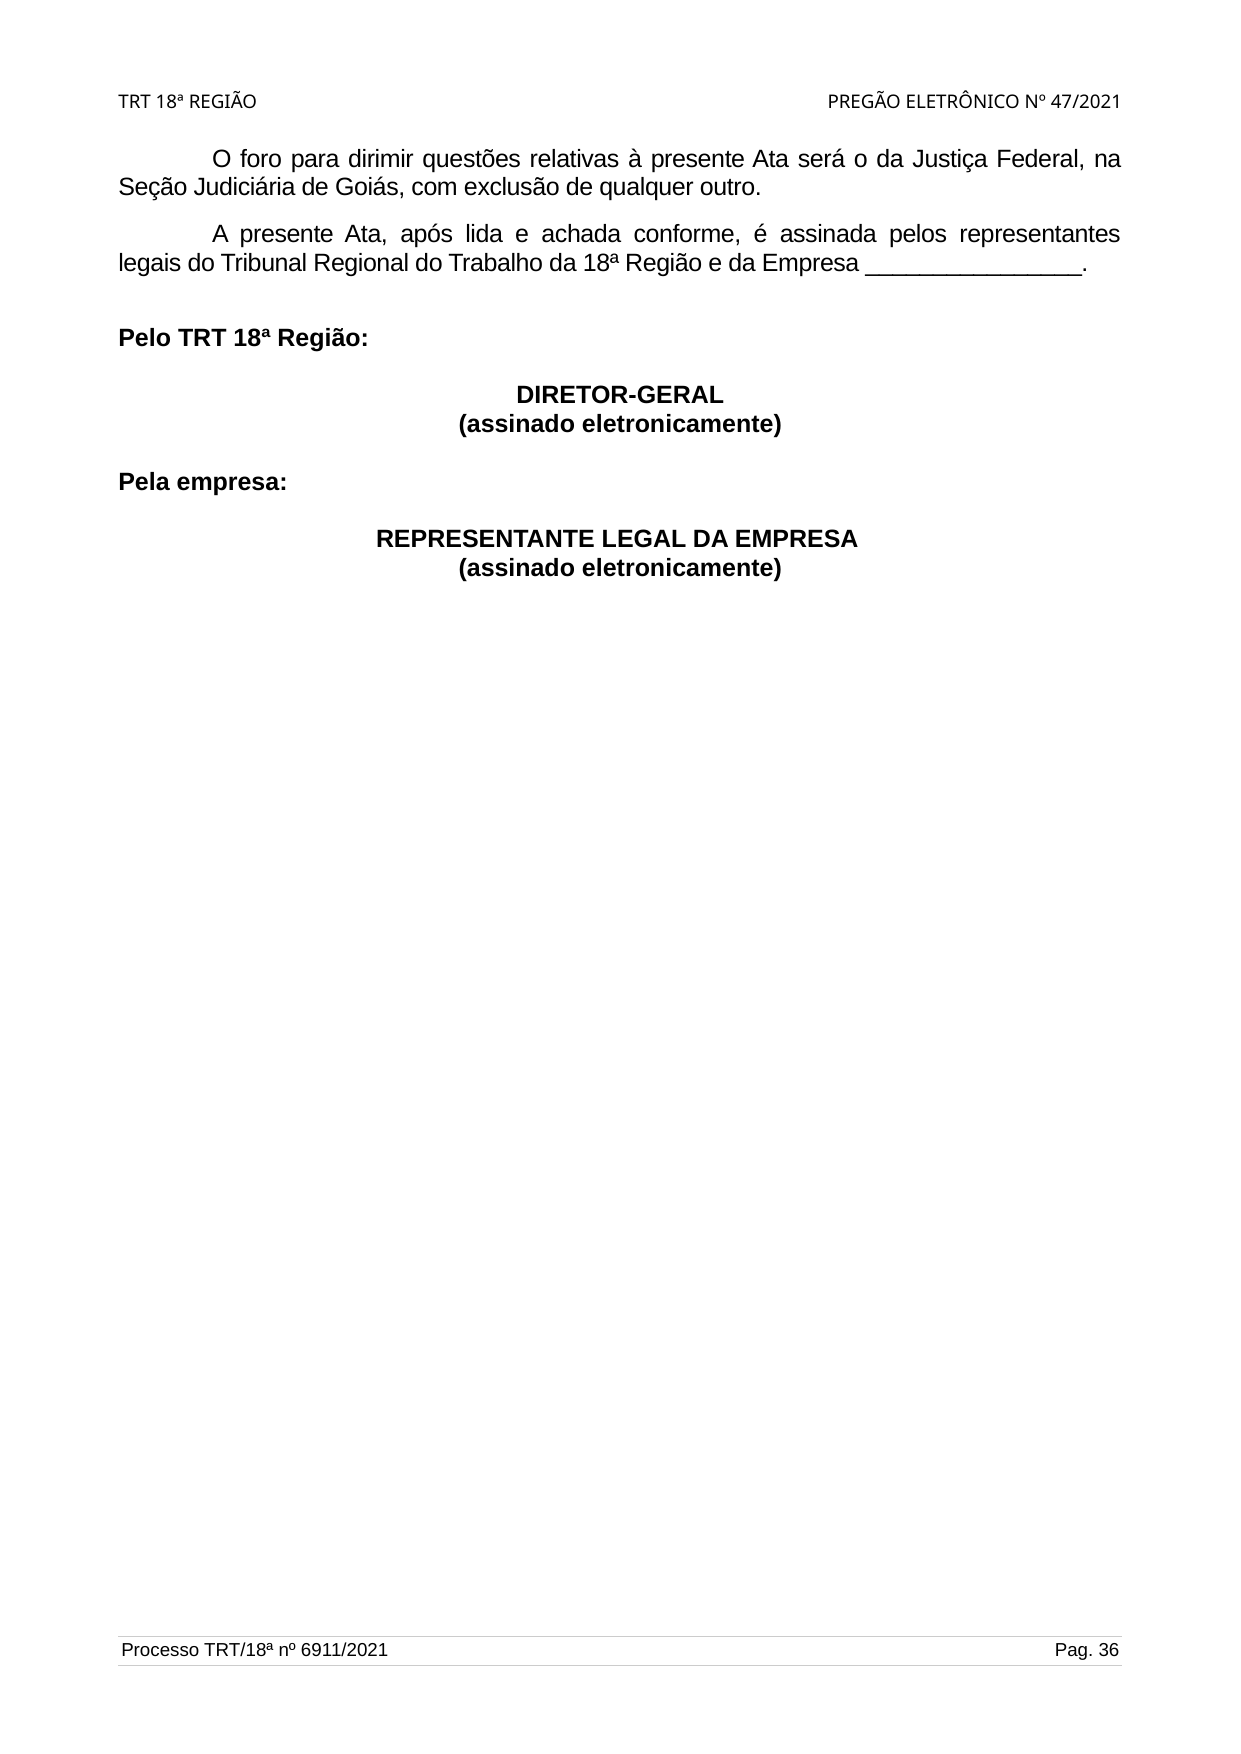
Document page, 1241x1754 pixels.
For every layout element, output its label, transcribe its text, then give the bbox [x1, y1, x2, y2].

text Pela empresa: [118, 466, 1122, 495]
text A presente Ata, após lida e achada conforme, é assinada pelos representantes legais do Tribunal Regional do Trabalho da 18ª Região e da Empresa ________________. [118, 219, 1122, 276]
text REPRESENTANTE LEGAL DA EMPRESA [118, 524, 1122, 553]
text DIRETOR-GERAL [118, 380, 1122, 409]
text O foro para dirimir questões relativas à presente Ata será o da Justiça Federal, na Seção Judiciária de Goiás, com exclusão de qualquer outro. [118, 143, 1122, 201]
text Pelo TRT 18ª Região: [118, 323, 1122, 351]
text (assinado eletronicamente) [118, 553, 1122, 581]
text (assinado eletronicamente) [118, 409, 1122, 438]
